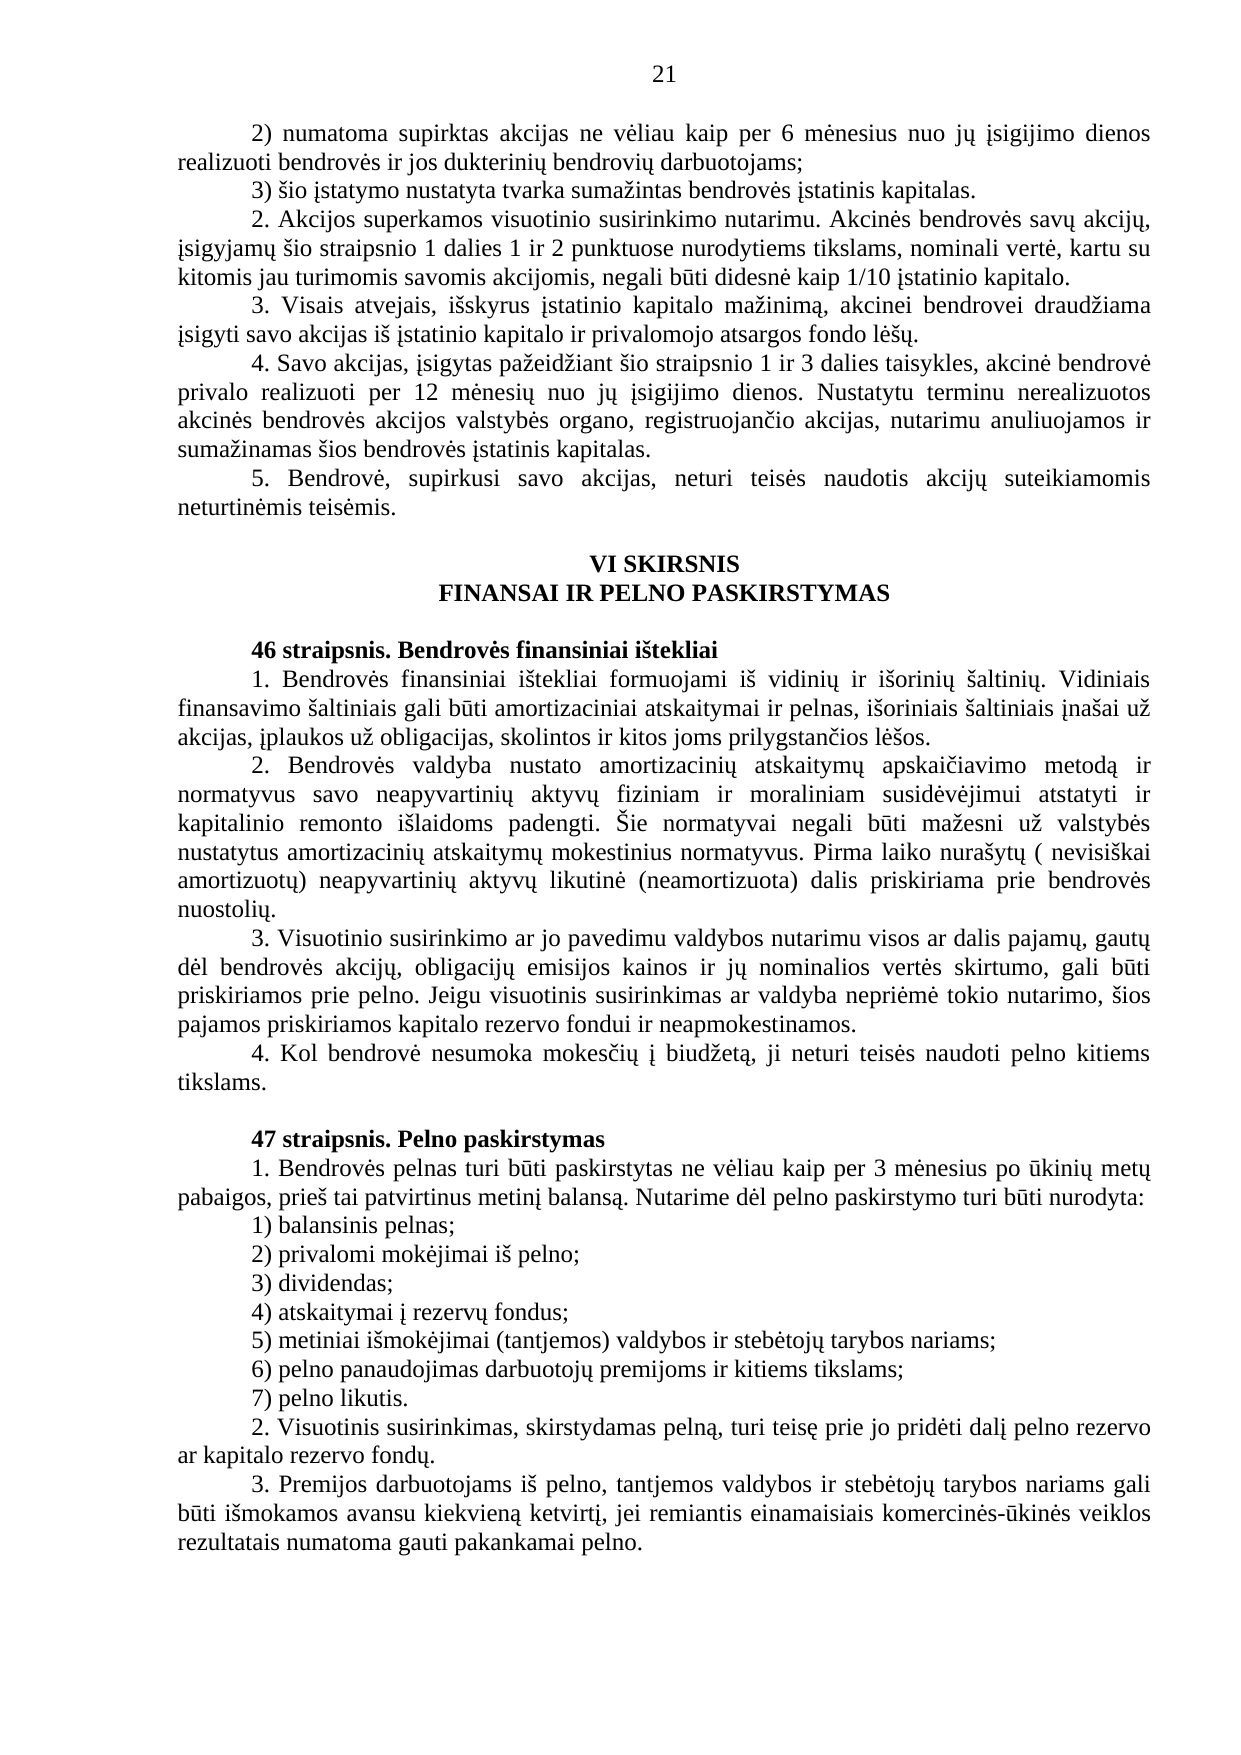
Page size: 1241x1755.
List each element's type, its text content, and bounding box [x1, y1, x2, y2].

text 3) dividendas; [177, 1268, 1152, 1297]
text 47 straipsnis. Pelno paskirstymas [177, 1124, 1152, 1153]
text 7) pelno likutis. [177, 1383, 1152, 1412]
text 3. Visuotinio susirinkimo ar jo pavedimu valdybos nutarimu visos ar dalis pajamų, gautų dėl bendrovės akcijų, obligacijų emisijos kainos ir jų nominalios vertės skirtumo, gali būti priskiriamos prie pelno. Jeigu visuotinis susirinkimas ar valdyba nepriėmė tokio nutarimo, šios pajamos priskiriamos kapitalo rezervo fondui ir neapmokestinamos. [177, 923, 1152, 1038]
text FINANSAI IR PELNO PASKIRSTYMAS [177, 578, 1152, 607]
text 4. Kol bendrovė nesumoka mokesčių į biudžetą, ji neturi teisės naudoti pelno kitiems tikslams. [177, 1038, 1152, 1096]
text 5) metiniai išmokėjimai (tantjemos) valdybos ir stebėtojų tarybos nariams; [177, 1326, 1152, 1354]
text 6) pelno panaudojimas darbuotojų premijoms ir kitiems tikslams; [177, 1354, 1152, 1383]
text 2) numatoma supirktas akcijas ne vėliau kaip per 6 mėnesius nuo jų įsigijimo dienos realizuoti bendrovės ir jos dukterinių bendrovių darbuotojams; [177, 118, 1152, 176]
text 2) privalomi mokėjimai iš pelno; [177, 1239, 1152, 1268]
text 3. Visais atvejais, išskyrus įstatinio kapitalo mažinimą, akcinei bendrovei draudžiama įsigyti savo akcijas iš įstatinio kapitalo ir privalomojo atsargos fondo lėšų. [177, 291, 1152, 348]
text 1) balansinis pelnas; [177, 1211, 1152, 1239]
text 3. Premijos darbuotojams iš pelno, tantjemos valdybos ir stebėtojų tarybos nariams gali būti išmokamos avansu kiekvieną ketvirtį, jei remiantis einamaisiais komercinės-ūkinės veiklos rezultatais numatoma gauti pakankamai pelno. [177, 1469, 1152, 1556]
text 2. Visuotinis susirinkimas, skirstydamas pelną, turi teisę prie jo pridėti dalį pelno rezervo ar kapitalo rezervo fondų. [177, 1412, 1152, 1469]
text VI skirsnis [177, 549, 1152, 578]
text 1. Bendrovės pelnas turi būti paskirstytas ne vėliau kaip per 3 mėnesius po ūkinių metų pabaigos, prieš tai patvirtinus metinį balansą. Nutarime dėl pelno paskirstymo turi būti nurodyta: [177, 1153, 1152, 1211]
text 4. Savo akcijas, įsigytas pažeidžiant šio straipsnio 1 ir 3 dalies taisykles, akcinė bendrovė privalo realizuoti per 12 mėnesių nuo jų įsigijimo dienos. Nustatytu terminu nerealizuotos akcinės bendrovės akcijos valstybės organo, registruojančio akcijas, nutarimu anuliuojamos ir sumažinamas šios bendrovės įstatinis kapitalas. [177, 348, 1152, 463]
text 2. Bendrovės valdyba nustato amortizacinių atskaitymų apskaičiavimo metodą ir normatyvus savo neapyvartinių aktyvų fiziniam ir moraliniam susidėvėjimui atstatyti ir kapitalinio remonto išlaidoms padengti. Šie normatyvai negali būti mažesni už valstybės nustatytus amortizacinių atskaitymų mokestinius normatyvus. Pirma laiko nurašytų ( nevisiškai amortizuotų) neapyvartinių aktyvų likutinė (neamortizuota) dalis priskiriama prie bendrovės nuostolių. [177, 751, 1152, 923]
text 1. Bendrovės finansiniai ištekliai formuojami iš vidinių ir išorinių šaltinių. Vidiniais finansavimo šaltiniais gali būti amortizaciniai atskaitymai ir pelnas, išoriniais šaltiniais įnašai už akcijas, įplaukos už obligacijas, skolintos ir kitos joms prilygstančios lėšos. [177, 664, 1152, 751]
text 3) šio įstatymo nustatyta tvarka sumažintas bendrovės įstatinis kapitalas. [177, 176, 1152, 204]
text 5. Bendrovė, supirkusi savo akcijas, neturi teisės naudotis akcijų suteikiamomis neturtinėmis teisėmis. [177, 463, 1152, 521]
text 2. Akcijos superkamos visuotinio susirinkimo nutarimu. Akcinės bendrovės savų akcijų, įsigyjamų šio straipsnio 1 dalies 1 ir 2 punktuose nurodytiems tikslams, nominali vertė, kartu su kitomis jau turimomis savomis akcijomis, negali būti didesnė kaip 1/10 įstatinio kapitalo. [177, 204, 1152, 291]
text 46 straipsnis. Bendrovės finansiniai ištekliai [177, 636, 1152, 664]
text 4) atskaitymai į rezervų fondus; [177, 1297, 1152, 1326]
